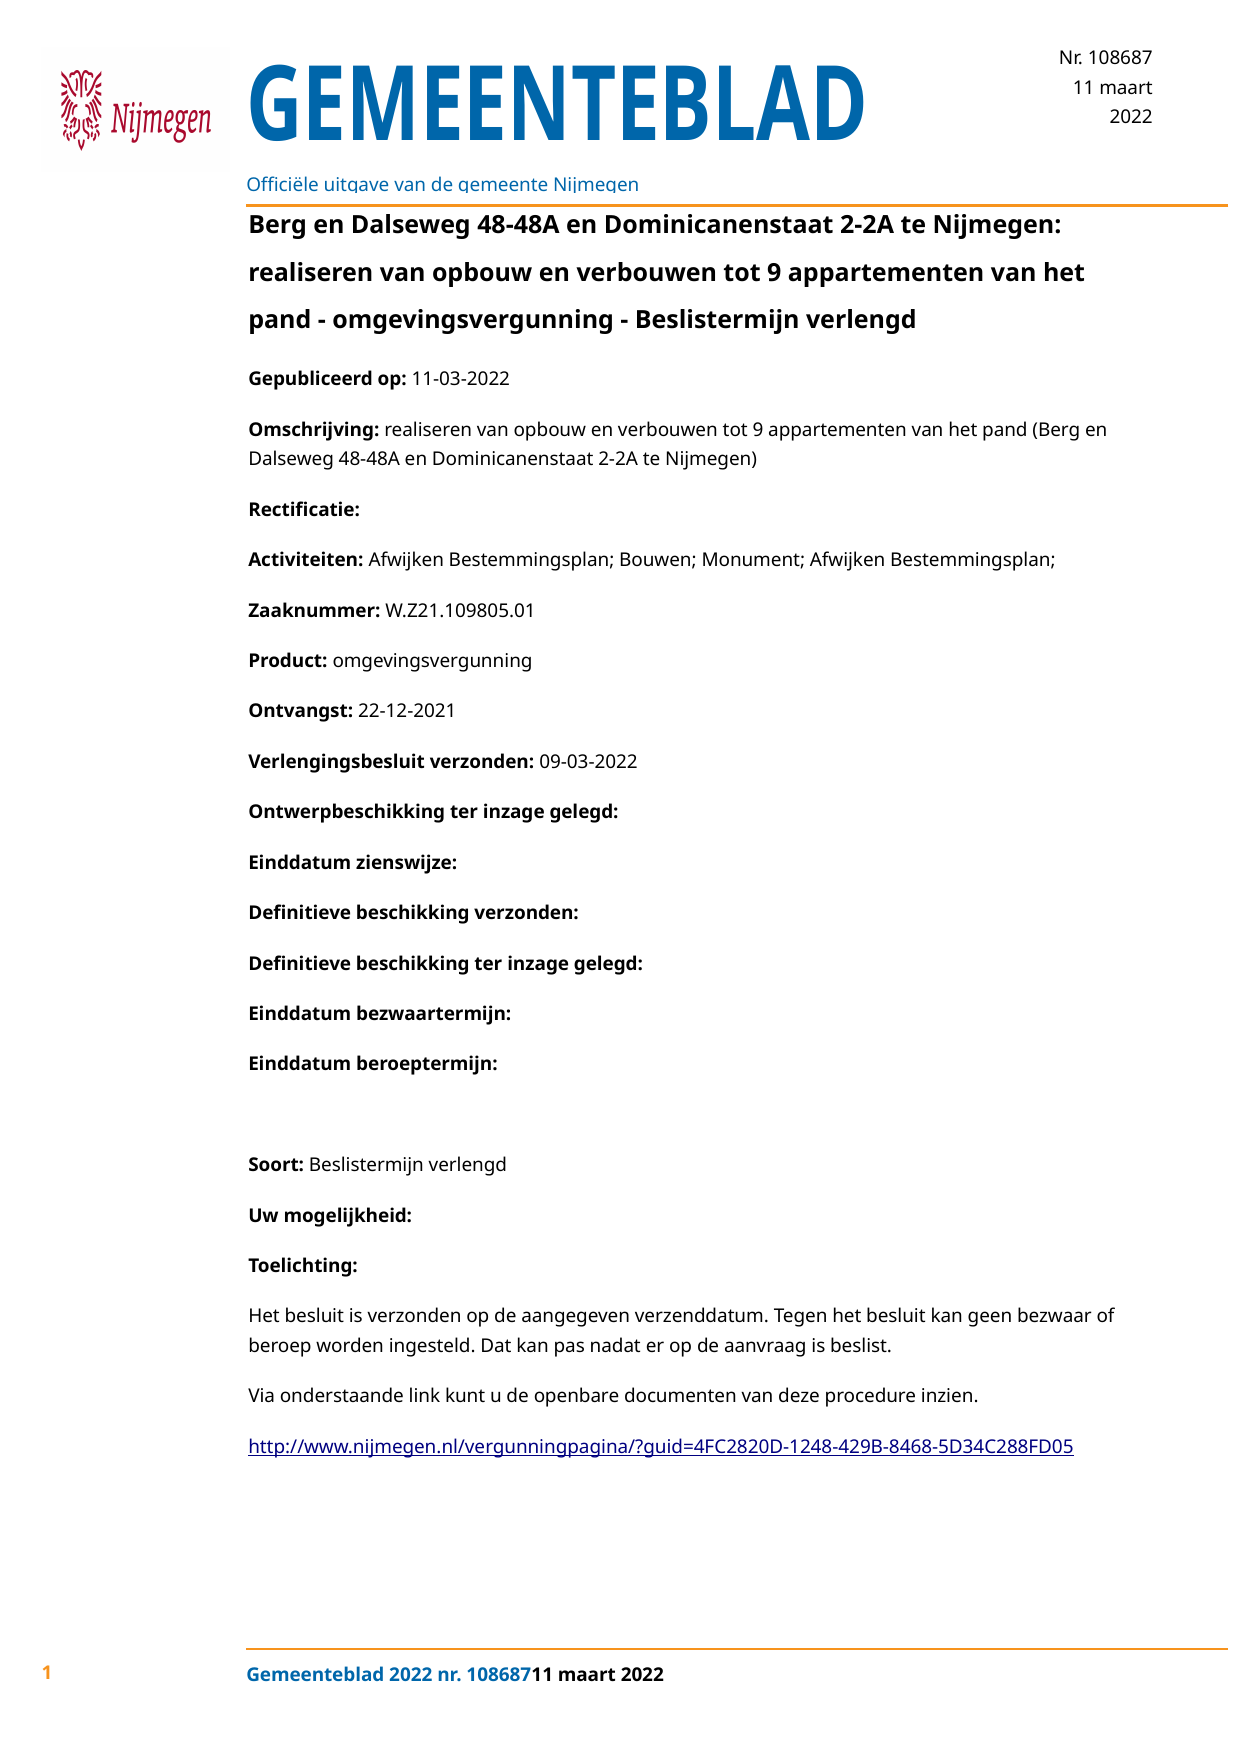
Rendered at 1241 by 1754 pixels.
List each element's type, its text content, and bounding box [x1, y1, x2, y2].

picture [41, 47, 231, 172]
text Gepubliceerd op: 11-03-2022 [248, 366, 1152, 391]
text Ontvangst: 22-12-2021 [248, 698, 1152, 723]
text Ontwerpbeschikking ter inzage gelegd: [248, 798, 1152, 824]
text Product: omgevingsvergunning [248, 647, 1152, 673]
text Het besluit is verzonden op de aangegeven verzenddatum. Tegen het besluit kan geen bezwaar of beroep worden ingesteld. Dat kan pas nadat er op de aanvraag is beslist. [248, 1303, 1152, 1358]
text Zaaknummer: W.Z21.109805.01 [248, 597, 1152, 622]
text Toelichting: [248, 1252, 1152, 1278]
text Definitieve beschikking ter inzage gelegd: [248, 950, 1152, 975]
text Uw mogelijkheid: [248, 1202, 1152, 1227]
text Rectificatie: [248, 496, 1152, 522]
text Definitieve beschikking verzonden: [248, 899, 1152, 925]
text http://www.nijmegen.nl/vergunningpagina/?guid=4FC2820D-1248-429B-8468-5D34C288FD05 [248, 1433, 1152, 1459]
text Berg en Dalseweg 48-48A en Dominicanenstaat 2-2A te Nijmegen: realiseren van opbouw en verbouwen tot 9 appartementen van het pand - omgevingsvergunning - Beslistermijn verlengd [248, 207, 1152, 336]
text Via onderstaande link kunt u de openbare documenten van deze procedure inzien. [248, 1383, 1152, 1408]
text Verlengingsbesluit verzonden: 09-03-2022 [248, 748, 1152, 774]
text Omschrijving: realiseren van opbouw en verbouwen tot 9 appartementen van het pand (Berg en Dalseweg 48-48A en Dominicanenstaat 2-2A te Nijmegen) [248, 416, 1152, 471]
text Einddatum zienswijze: [248, 849, 1152, 874]
text Einddatum beroeptermijn: [248, 1051, 1152, 1076]
text Soort: Beslistermijn verlengd [248, 1151, 1152, 1177]
text Einddatum bezwaartermijn: [248, 1000, 1152, 1026]
text Activiteiten: Afwijken Bestemmingsplan; Bouwen; Monument; Afwijken Bestemmingsplan; [248, 546, 1152, 572]
